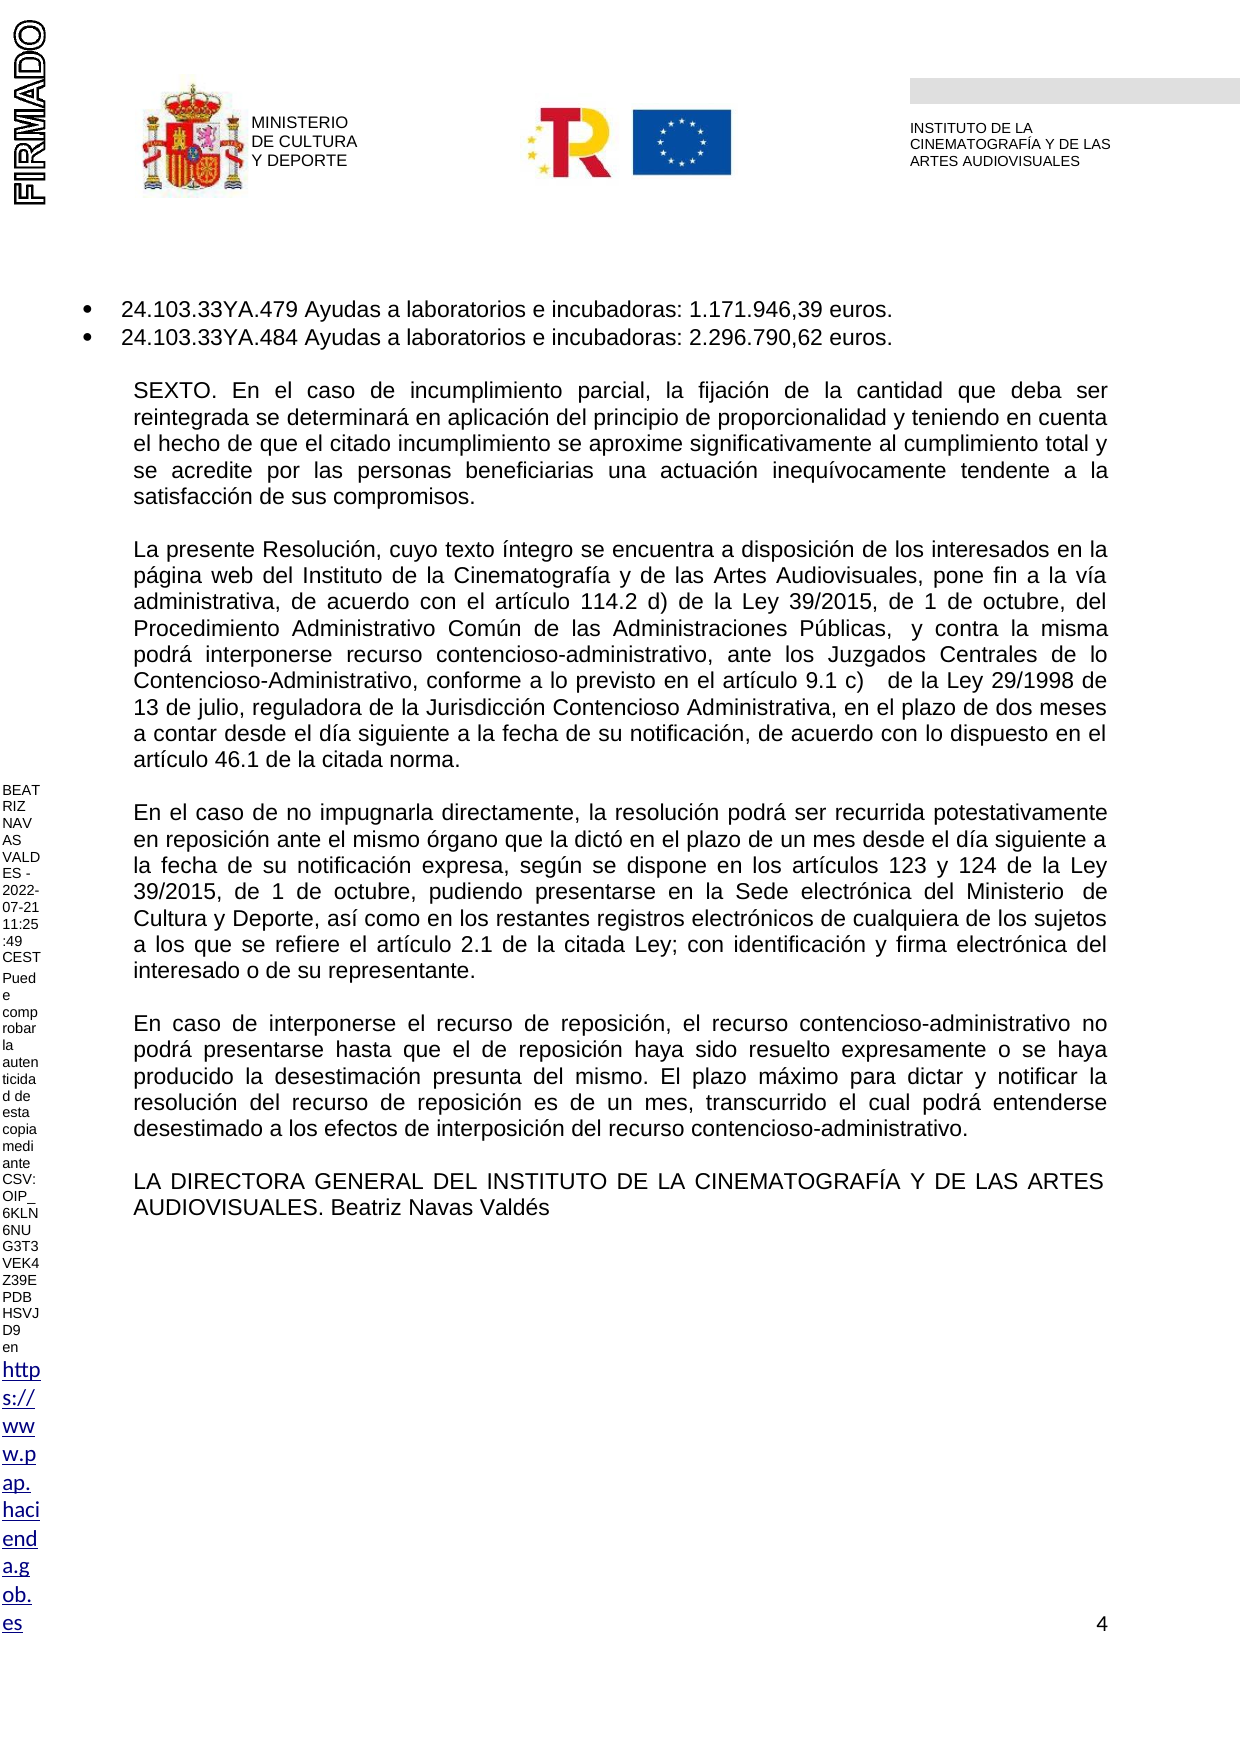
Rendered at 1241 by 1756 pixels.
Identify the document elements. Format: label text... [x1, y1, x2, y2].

text Puede comprobar la autenticidad de esta copia mediante CSV: OIP_6KLN6NUG3T3VEK4Z39EPDBHSVJD9 en http [2, 970, 41, 1380]
text En caso de interponerse el recurso de reposición, el recurso contencioso-administrativo no podrá presentarse hasta que el de reposición haya sido resuelto expresamente o se haya producido la desestimación presunta del mismo. El plazo máximo para dictar y notificar la resolución del recurso de reposición es de un mes, transcurrido el cual podrá entenderse desestimado a los efectos de interposición del recurso contencioso-administrativo. [133, 1010, 1108, 1142]
text La presente Resolución, cuyo texto íntegro se encuentra a disposición de los interesados en la página web del Instituto de la Cinematografía y de las Artes Audiovisuales, pone fin a la vía administrativa, de acuerdo con el artículo 114.2 d) de la Ley 39/2015, de 1 de octubre, del Procedimiento Administrativo Común de las Administraciones Públicas, y contra la misma podrá interponerse recurso contencioso-administrativo, ante los Juzgados Centrales de lo Contencioso-Administrativo, conforme a lo previsto en el artículo 9.1 c) de la Ley 29/1998 de 13 de julio, reguladora de la Jurisdicción Contencioso Administrativa, en el plazo de dos meses a contar desde el día siguiente a la fecha de su notificación, de acuerdo con lo dispuesto en el artículo 46.1 de la citada norma. [133, 536, 1108, 773]
text s://www.pap.hacienda.gob.es [2, 1381, 41, 1636]
text AUDIOVISUALES. Beatriz Navas Valdés [133, 1194, 1120, 1221]
list 24.103.33YA.484 Ayudas a laboratorios e incubadoras: 2.296.790,62 euros. [83, 323, 1120, 351]
text BEATRIZ NAVAS VALDES - 2022-07-21 11:25:49 CEST [2, 781, 41, 966]
text En el caso de no impugnarla directamente, la resolución podrá ser recurrida potestativamente en reposición ante el mismo órgano que la dictó en el plazo de un mes desde el día siguiente a la fecha de su notificación expresa, según se dispone en los artículos 123 y 124 de la Ley 39/2015, de 1 de octubre, pudiendo presentarse en la Sede electrónica del Ministerio de Cultura y Deporte, así como en los restantes registros electrónicos de cualquiera de los sujetos a los que se refiere el artículo 2.1 de la citada Ley; con identificación y firma electrónica del interesado o de su representante. [133, 799, 1108, 984]
text SEXTO. En el caso de incumplimiento parcial, la fijación de la cantidad que deba ser reintegrada se determinará en aplicación del principio de proporcionalidad y teniendo en cuenta el hecho de que el citado incumplimiento se aproxime significativamente al cumplimiento total y se acredite por las personas beneficiarias una actuación inequívocamente tendente a la satisfacción de sus compromisos. [133, 377, 1108, 509]
text LA DIRECTORA GENERAL DEL INSTITUTO DE LA CINEMATOGRAFÍA Y DE LAS ARTES [133, 1168, 1120, 1194]
list 24.103.33YA.479 Ayudas a laboratorios e incubadoras: 1.171.946,39 euros. [83, 295, 1120, 323]
